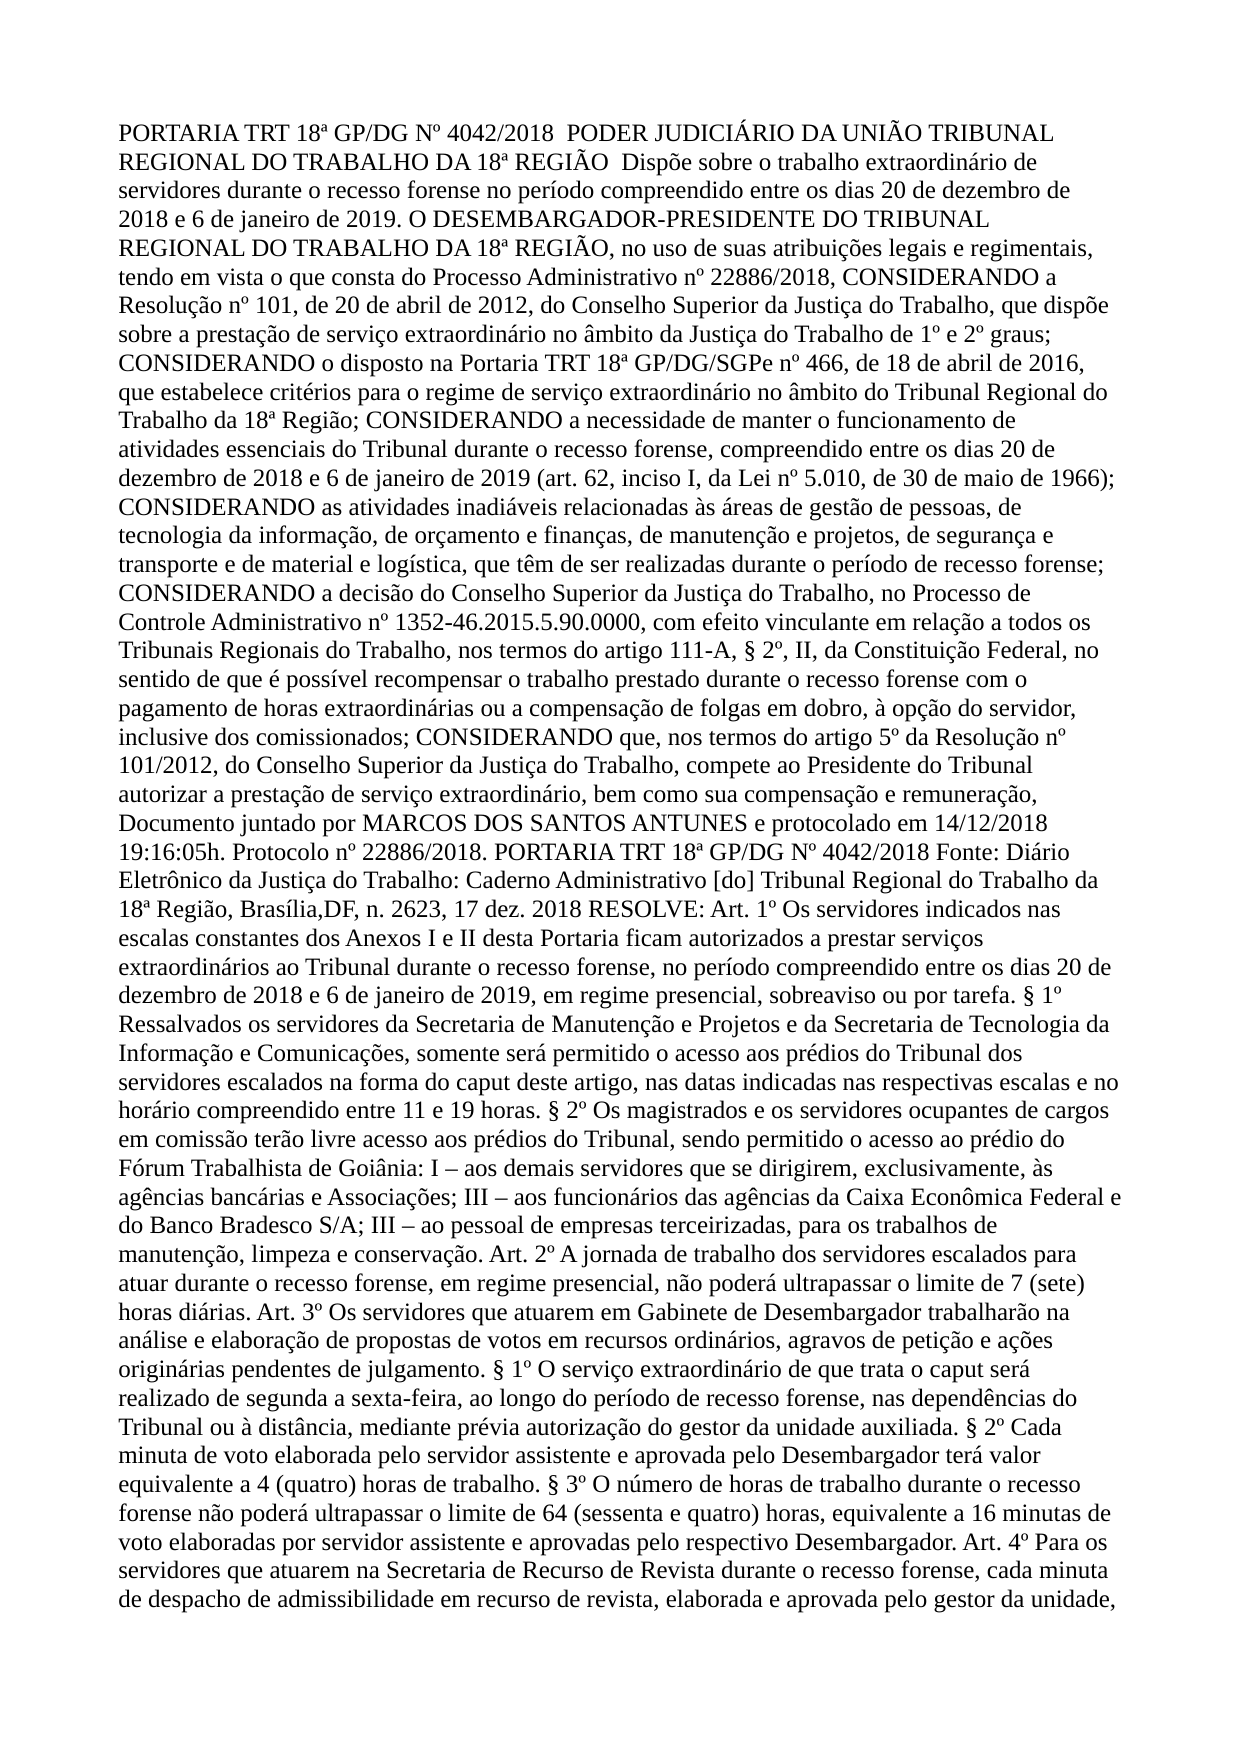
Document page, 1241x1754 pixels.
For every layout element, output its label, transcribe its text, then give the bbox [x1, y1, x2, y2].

text PORTARIA TRT 18ª GP/DG Nº 4042/2018 PODER JUDICIÁRIO DA UNIÃO TRIBUNAL REGIONAL DO TRABALHO DA 18ª REGIÃO Dispõe sobre o trabalho extraordinário de servidores durante o recesso forense no período compreendido entre os dias 20 de dezembro de 2018 e 6 de janeiro de 2019. O DESEMBARGADOR-PRESIDENTE DO TRIBUNAL REGIONAL DO TRABALHO DA 18ª REGIÃO, no uso de suas atribuições legais e regimentais, tendo em vista o que consta do Processo Administrativo nº 22886/2018, CONSIDERANDO a Resolução nº 101, de 20 de abril de 2012, do Conselho Superior da Justiça do Trabalho, que dispõe sobre a prestação de serviço extraordinário no âmbito da Justiça do Trabalho de 1º e 2º graus; CONSIDERANDO o disposto na Portaria TRT 18ª GP/DG/SGPe nº 466, de 18 de abril de 2016, que estabelece critérios para o regime de serviço extraordinário no âmbito do Tribunal Regional do Trabalho da 18ª Região; CONSIDERANDO a necessidade de manter o funcionamento de atividades essenciais do Tribunal durante o recesso forense, compreendido entre os dias 20 de dezembro de 2018 e 6 de janeiro de 2019 (art. 62, inciso I, da Lei nº 5.010, de 30 de maio de 1966); CONSIDERANDO as atividades inadiáveis relacionadas às áreas de gestão de pessoas, de tecnologia da informação, de orçamento e finanças, de manutenção e projetos, de segurança e transporte e de material e logística, que têm de ser realizadas durante o período de recesso forense; CONSIDERANDO a decisão do Conselho Superior da Justiça do Trabalho, no Processo de Controle Administrativo nº 1352-46.2015.5.90.0000, com efeito vinculante em relação a todos os Tribunais Regionais do Trabalho, nos termos do artigo 111-A, § 2º, II, da Constituição Federal, no sentido de que é possível recompensar o trabalho prestado durante o recesso forense com o pagamento de horas extraordinárias ou a compensação de folgas em dobro, à opção do servidor, inclusive dos comissionados; CONSIDERANDO que, nos termos do artigo 5º da Resolução nº 101/2012, do Conselho Superior da Justiça do Trabalho, compete ao Presidente do Tribunal autorizar a prestação de serviço extraordinário, bem como sua compensação e remuneração, Documento juntado por MARCOS DOS SANTOS ANTUNES e protocolado em 14/12/2018 19:16:05h. Protocolo nº 22886/2018. PORTARIA TRT 18ª GP/DG Nº 4042/2018 Fonte: Diário Eletrônico da Justiça do Trabalho: Caderno Administrativo [do] Tribunal Regional do Trabalho da 18ª Região, Brasília,DF, n. 2623, 17 dez. 2018 RESOLVE: Art. 1º Os servidores indicados nas escalas constantes dos Anexos I e II desta Portaria ficam autorizados a prestar serviços extraordinários ao Tribunal durante o recesso forense, no período compreendido entre os dias 20 de dezembro de 2018 e 6 de janeiro de 2019, em regime presencial, sobreaviso ou por tarefa. § 1º Ressalvados os servidores da Secretaria de Manutenção e Projetos e da Secretaria de Tecnologia da Informação e Comunicações, somente será permitido o acesso aos prédios do Tribunal dos servidores escalados na forma do caput deste artigo, nas datas indicadas nas respectivas escalas e no horário compreendido entre 11 e 19 horas. § 2º Os magistrados e os servidores ocupantes de cargos em comissão terão livre acesso aos prédios do Tribunal, sendo permitido o acesso ao prédio do Fórum Trabalhista de Goiânia: I – aos demais servidores que se dirigirem, exclusivamente, às agências bancárias e Associações; III – aos funcionários das agências da Caixa Econômica Federal e do Banco Bradesco S/A; III – ao pessoal de empresas terceirizadas, para os trabalhos de manutenção, limpeza e conservação. Art. 2º A jornada de trabalho dos servidores escalados para atuar durante o recesso forense, em regime presencial, não poderá ultrapassar o limite de 7 (sete) horas diárias. Art. 3º Os servidores que atuarem em Gabinete de Desembargador trabalharão na análise e elaboração de propostas de votos em recursos ordinários, agravos de petição e ações originárias pendentes de julgamento. § 1º O serviço extraordinário de que trata o caput será realizado de segunda a sexta-feira, ao longo do período de recesso forense, nas dependências do Tribunal ou à distância, mediante prévia autorização do gestor da unidade auxiliada. § 2º Cada minuta de voto elaborada pelo servidor assistente e aprovada pelo Desembargador terá valor equivalente a 4 (quatro) horas de trabalho. § 3º O número de horas de trabalho durante o recesso forense não poderá ultrapassar o limite de 64 (sessenta e quatro) horas, equivalente a 16 minutas de voto elaboradas por servidor assistente e aprovadas pelo respectivo Desembargador. Art. 4º Para os servidores que atuarem na Secretaria de Recurso de Revista durante o recesso forense, cada minuta de despacho de admissibilidade em recurso de revista, elaborada e aprovada pelo gestor da unidade, [118, 118, 1122, 1613]
